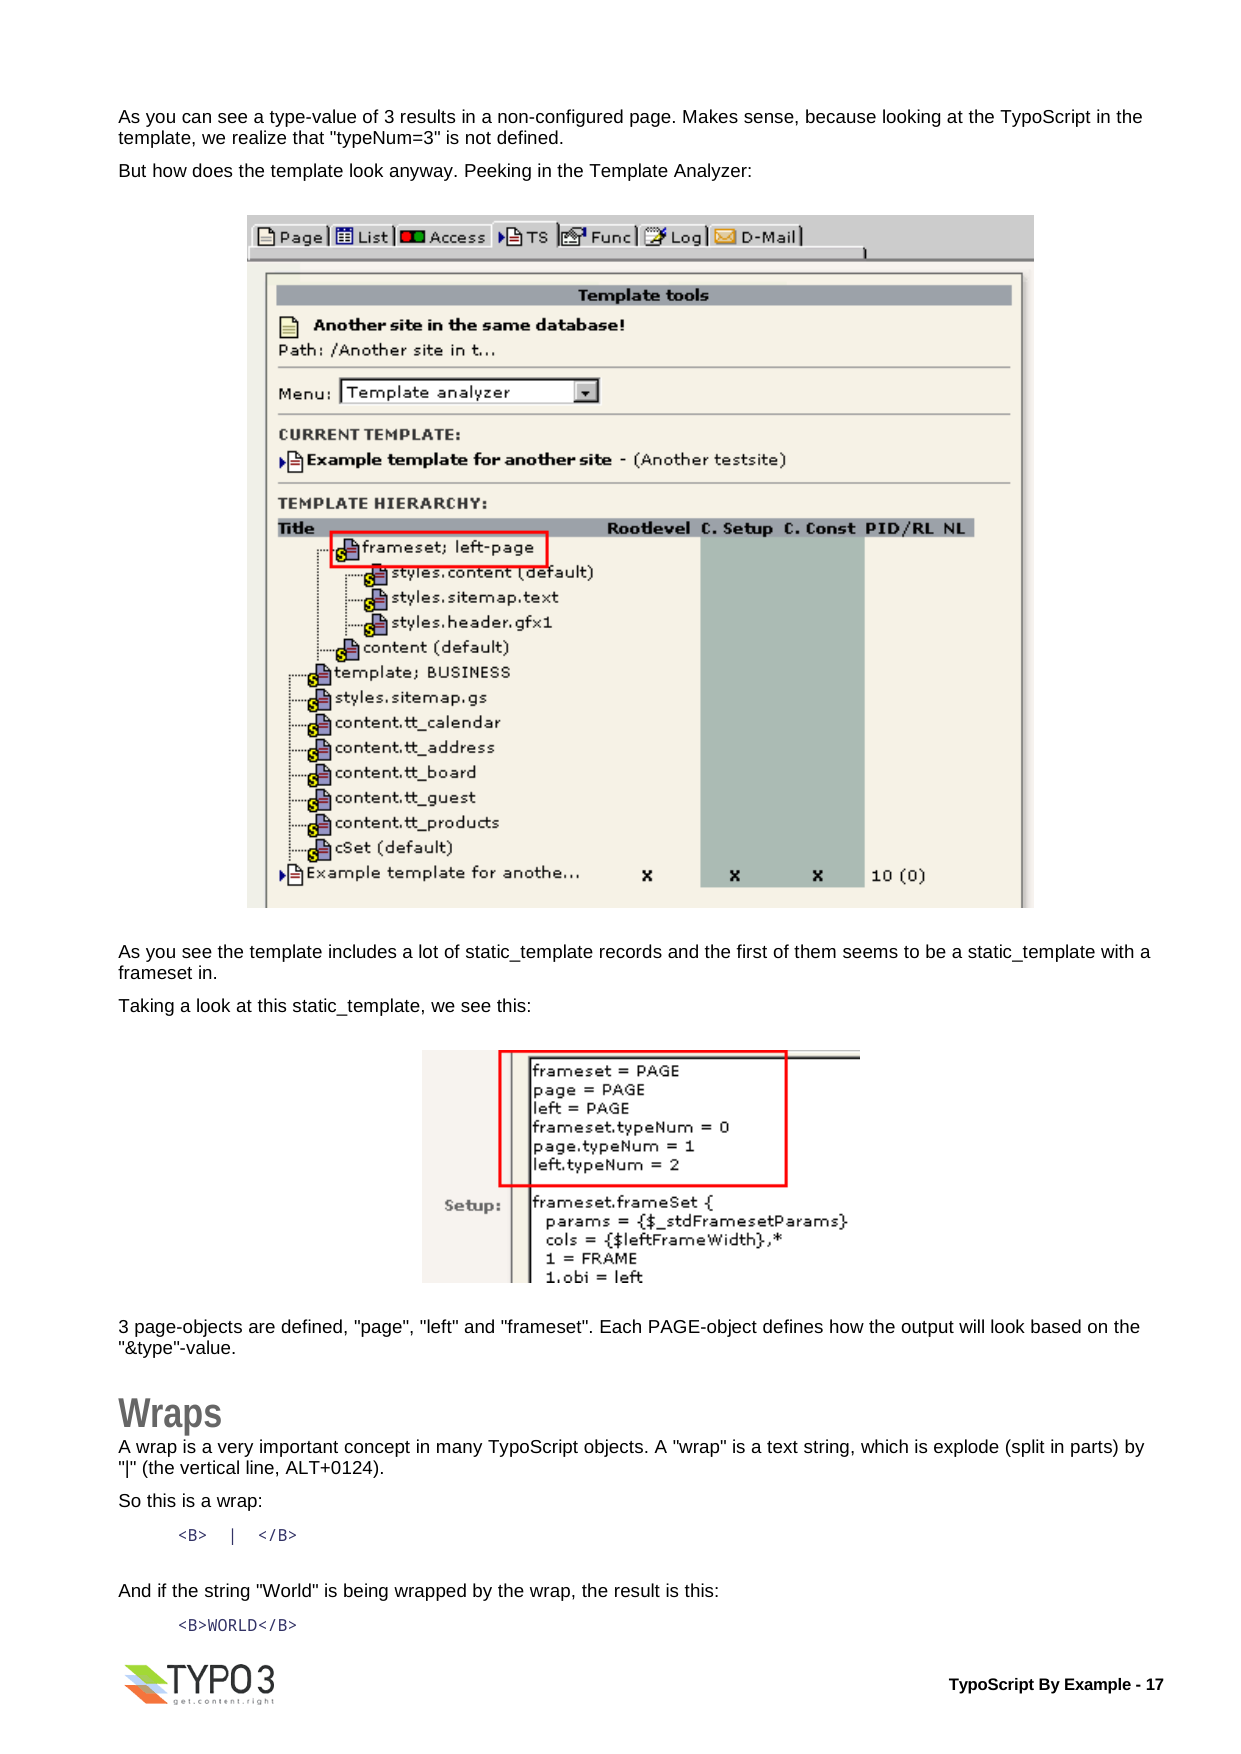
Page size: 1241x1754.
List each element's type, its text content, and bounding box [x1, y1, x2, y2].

text But how does the template look anyway. Peeking in the Template Analyzer: [118, 161, 1163, 182]
text So this is a wrap: [118, 1491, 1163, 1512]
text <B> | </B> [118, 1524, 1163, 1547]
text As you can see a type-value of 3 results in a non-configured page. Makes sense, because looking at the TypoScript in the template, we realize that "typeNum=3" is not defined. [118, 106, 1163, 148]
text A wrap is a very important concept in many TypoScript objects. A "wrap" is a text string, which is explode (split in parts) by "|" (the vertical line, ALT+0124). [118, 1436, 1163, 1478]
text As you see the template includes a lot of static_template records and the first of them seems to be a static_template with a frameset in. [118, 941, 1163, 983]
subtitle Wraps [118, 1388, 1163, 1436]
text <B>WORLD</B> [118, 1614, 1163, 1636]
text Taking a look at this static_template, we see this: [118, 996, 1163, 1017]
picture [422, 1050, 860, 1283]
picture [247, 215, 1034, 908]
text 3 page-objects are defined, "page", "left" and "frameset". Each PAGE-object defines how the output will look based on the "&type"-value. [118, 1316, 1163, 1358]
text And if the string "World" is being wrapped by the wrap, the result is this: [118, 1580, 1163, 1601]
picture [119, 1659, 280, 1710]
